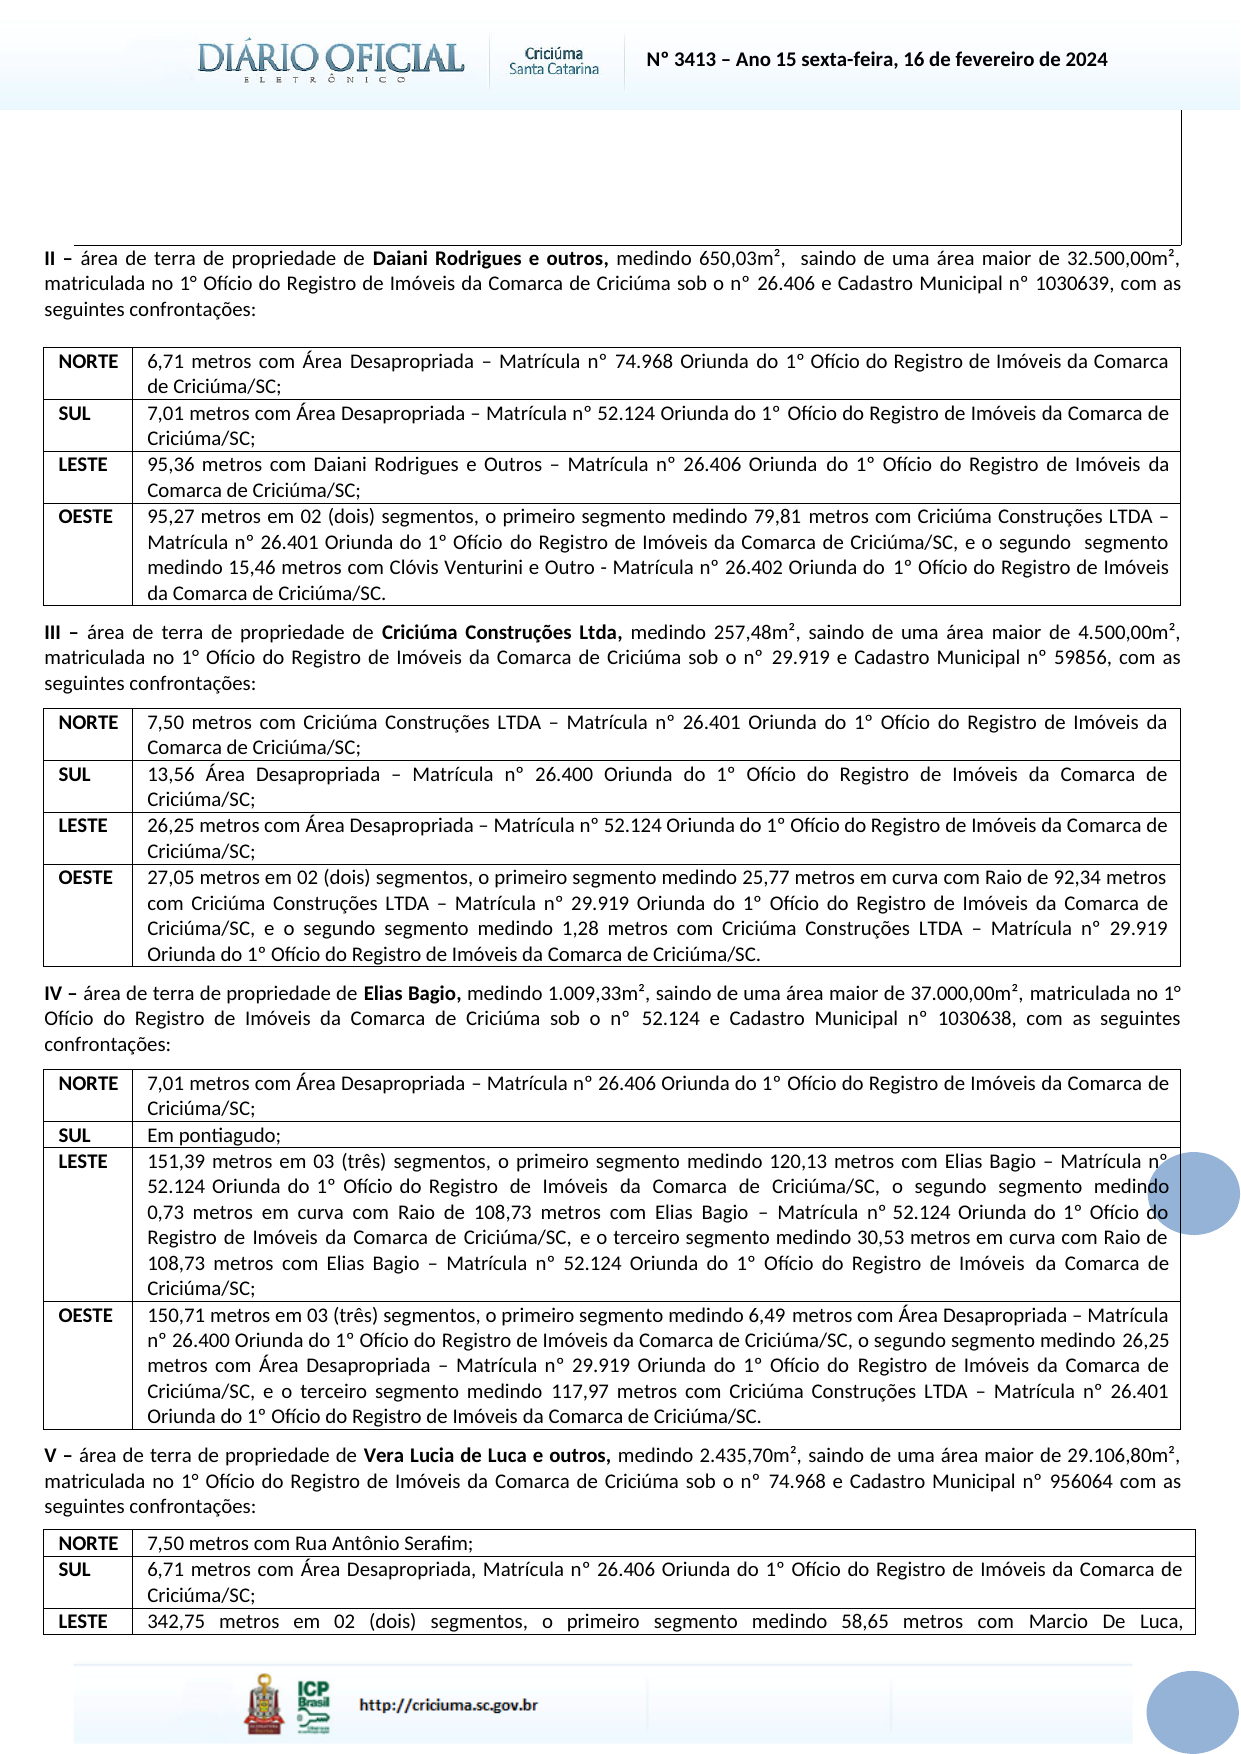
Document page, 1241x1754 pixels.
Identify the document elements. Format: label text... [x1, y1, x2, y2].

table_header NORTE [44, 1530, 132, 1556]
table_cell LESTE [44, 813, 132, 863]
table_cell LESTE [44, 452, 132, 502]
table_header NORTE [44, 709, 132, 760]
table_cell OESTE [44, 504, 132, 605]
table_cell 7,01 metros com Área Desapropriada – Matrícula nº 52.124 Oriunda do 1º Ofício do Registro de Imóveis da Comarca de Criciúma/SC; [133, 400, 1180, 451]
table_cell 6,71 metros com Área Desapropriada, Matrícula nº 26.406 Oriunda do 1º Ofício do Registro de Imóveis da Comarca de Criciúma/SC; [133, 1557, 1195, 1607]
table_header 6,71 metros com Área Desapropriada – Matrícula nº 74.968 Oriunda do 1º Ofício do Registro de Imóveis da Comarca de Criciúma/SC; [133, 348, 1180, 399]
text IV – área de terra de propriedade de Elias Bagio, medindo 1.009,33m², saindo de uma área maior de 37.000,00m², matriculada no 1° Ofício do Registro de Imóveis da Comarca de Criciúma sob o nº 52.124 e Cadastro Municipal nº 1030638, com as seguintes confrontações: [44, 980, 1181, 1056]
text III – área de terra de propriedade de Criciúma Construções Ltda, medindo 257,48m², saindo de uma área maior de 4.500,00m², matriculada no 1° Ofício do Registro de Imóveis da Comarca de Criciúma sob o nº 29.919 e Cadastro Municipal nº 59856, com as seguintes confrontações: [44, 619, 1181, 695]
table_cell 27,05 metros em 02 (dois) segmentos, o primeiro segmento medindo 25,77 metros em curva com Raio de 92,34 metros com Criciúma Construções LTDA – Matrícula nº 29.919 Oriunda do 1º Ofício do Registro de Imóveis da Comarca de Criciúma/SC, e o segundo segmento medindo 1,28 metros com Criciúma Construções LTDA – Matrícula nº 29.919 Oriunda do 1º Ofício do Registro de Imóveis da Comarca de Criciúma/SC. [133, 865, 1180, 966]
text V – área de terra de propriedade de Vera Lucia de Luca e outros, medindo 2.435,70m², saindo de uma área maior de 29.106,80m², matriculada no 1° Ofício do Registro de Imóveis da Comarca de Criciúma sob o nº 74.968 e Cadastro Municipal nº 956064 com as seguintes confrontações: [44, 1443, 1181, 1519]
table_cell OESTE [44, 1302, 132, 1429]
table_cell 342,75 metros em 02 (dois) segmentos, o primeiro segmento medindo 58,65 metros com Marcio De Luca, [133, 1609, 1195, 1634]
table_cell SUL [44, 1557, 132, 1607]
table_cell 95,27 metros em 02 (dois) segmentos, o primeiro segmento medindo 79,81 metros com Criciúma Construções LTDA – Matrícula nº 26.401 Oriunda do 1º Ofício do Registro de Imóveis da Comarca de Criciúma/SC, e o segundo segmento medindo 15,46 metros com Clóvis Venturini e Outro - Matrícula nº 26.402 Oriunda do 1º Ofício do Registro de Imóveis da Comarca de Criciúma/SC. [133, 504, 1180, 605]
table_header NORTE [44, 348, 132, 399]
table_cell SUL [44, 1122, 132, 1147]
table_cell LESTE [44, 1148, 132, 1301]
table_header 7,50 metros com Criciúma Construções LTDA – Matrícula nº 26.401 Oriunda do 1º Ofício do Registro de Imóveis da Comarca de Criciúma/SC; [133, 709, 1180, 760]
table_cell 95,36 metros com Daiani Rodrigues e Outros – Matrícula nº 26.406 Oriunda do 1º Ofício do Registro de Imóveis da Comarca de Criciúma/SC; [133, 452, 1180, 502]
text II – área de terra de propriedade de Daiani Rodrigues e outros, medindo 650,03m², saindo de uma área maior de 32.500,00m², matriculada no 1° Ofício do Registro de Imóveis da Comarca de Criciúma sob o nº 26.406 e Cadastro Municipal nº 1030639, com as seguintes confrontações: [44, 245, 1181, 321]
table_cell SUL [44, 761, 132, 812]
table_header NORTE [44, 1070, 132, 1121]
table_cell 151,39 metros em 03 (três) segmentos, o primeiro segmento medindo 120,13 metros com Elias Bagio – Matrícula nº 52.124 Oriunda do 1º Ofício do Registro de Imóveis da Comarca de Criciúma/SC, o segundo segmento medindo 0,73 metros em curva com Raio de 108,73 metros com Elias Bagio – Matrícula nº 52.124 Oriunda do 1º Ofício do Registro de Imóveis da Comarca de Criciúma/SC, e o terceiro segmento medindo 30,53 metros em curva com Raio de 108,73 metros com Elias Bagio – Matrícula nº 52.124 Oriunda do 1º Ofício do Registro de Imóveis da Comarca de Criciúma/SC; [133, 1148, 1180, 1301]
table_cell OESTE [44, 865, 132, 966]
table_cell 13,56 Área Desapropriada – Matrícula nº 26.400 Oriunda do 1º Ofício do Registro de Imóveis da Comarca de Criciúma/SC; [133, 761, 1180, 812]
table_cell Em pontiagudo; [133, 1122, 1180, 1147]
table_cell 150,71 metros em 03 (três) segmentos, o primeiro segmento medindo 6,49 metros com Área Desapropriada – Matrícula nº 26.400 Oriunda do 1º Ofício do Registro de Imóveis da Comarca de Criciúma/SC, o segundo segmento medindo 26,25 metros com Área Desapropriada – Matrícula nº 29.919 Oriunda do 1º Ofício do Registro de Imóveis da Comarca de Criciúma/SC, e o terceiro segmento medindo 117,97 metros com Criciúma Construções LTDA – Matrícula nº 26.401 Oriunda do 1º Ofício do Registro de Imóveis da Comarca de Criciúma/SC. [133, 1302, 1180, 1429]
table_header 7,01 metros com Área Desapropriada – Matrícula nº 26.406 Oriunda do 1º Ofício do Registro de Imóveis da Comarca de Criciúma/SC; [133, 1070, 1180, 1121]
table_cell LESTE [44, 1609, 132, 1634]
table_cell 26,25 metros com Área Desapropriada – Matrícula nº 52.124 Oriunda do 1º Ofício do Registro de Imóveis da Comarca de Criciúma/SC; [133, 813, 1180, 863]
table_cell SUL [44, 400, 132, 451]
table_header 7,50 metros com Rua Antônio Serafim; [133, 1530, 1195, 1556]
